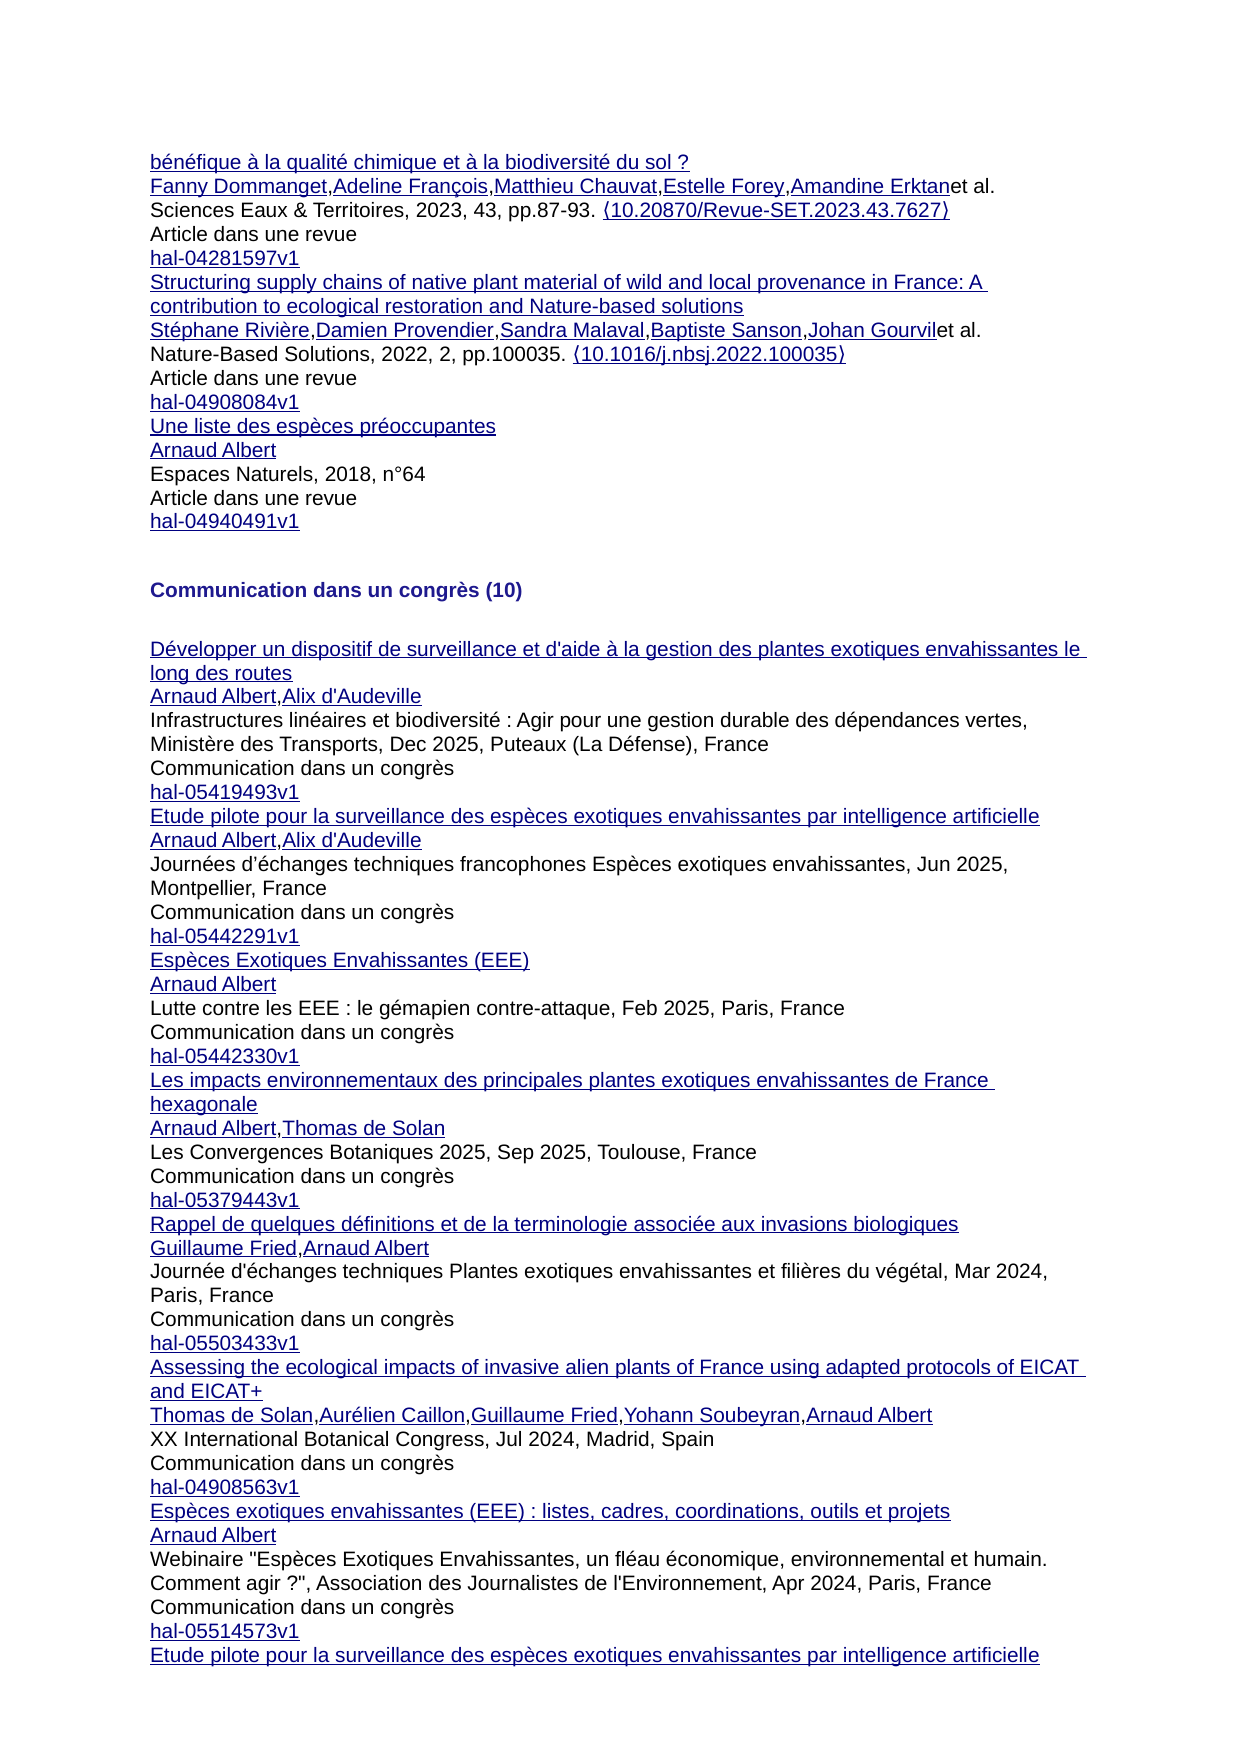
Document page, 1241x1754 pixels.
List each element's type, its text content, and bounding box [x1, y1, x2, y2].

table_cell Les impacts environnementaux des principales plantes exotiques envahissantes de France hexagonale Arnaud Albert,Thomas de Solan Les Convergences Botaniques 2025, Sep 2025, Toulouse, France Communication dans un congrès hal-05379443v1 [150, 1068, 1090, 1211]
table_header Développer un dispositif de surveillance et d'aide à la gestion des plantes exotiques envahissantes le long des routes Arnaud Albert,Alix d'Audeville Infrastructures linéaires et biodiversité : Agir pour une gestion durable des dépendances vertes, Ministère des Transports, Dec 2025, Puteaux (La Défense), France Communication dans un congrès hal-05419493v1 [150, 636, 1090, 804]
table_cell Une liste des espèces préoccupantes Arnaud Albert Espaces Naturels, 2018, n°64 Article dans une revue hal-04940491v1 [150, 414, 1090, 533]
table_cell Etude pilote pour la surveillance des espèces exotiques envahissantes par intelligence artificielle Arnaud Albert,Alix d'Audeville Journées d’échanges techniques francophones Espèces exotiques envahissantes, Jun 2025, Montpellier, France Communication dans un congrès hal-05442291v1 [150, 804, 1090, 948]
table_cell Rappel de quelques définitions et de la terminologie associée aux invasions biologiques Guillaume Fried,Arnaud Albert Journée d'échanges techniques Plantes exotiques envahissantes et filières du végétal, Mar 2024, Paris, France Communication dans un congrès hal-05503433v1 [150, 1211, 1090, 1355]
table_cell Etude pilote pour la surveillance des espèces exotiques envahissantes par intelligence artificielle [150, 1643, 1090, 1667]
table_cell Structuring supply chains of native plant material of wild and local provenance in France: A contribution to ecological restoration and Nature-based solutions Stéphane Rivière,Damien Provendier,Sandra Malaval,Baptiste Sanson,Johan Gourvilet al. Nature-Based Solutions, 2022, 2, pp.100035. ⟨10.1016/j.nbsj.2022.100035⟩ Article dans une revue hal-04908084v1 [150, 270, 1090, 413]
subtitle Communication dans un congrès (10) [150, 578, 1090, 602]
table_cell Assessing the ecological impacts of invasive alien plants of France using adapted protocols of EICAT and EICAT+ Thomas de Solan,Aurélien Caillon,Guillaume Fried,Yohann Soubeyran,Arnaud Albert XX International Botanical Congress, Jul 2024, Madrid, Spain Communication dans un congrès hal-04908563v1 [150, 1355, 1090, 1499]
table_cell bénéfique à la qualité chimique et à la biodiversité du sol ? Fanny Dommanget,Adeline François,Matthieu Chauvat,Estelle Forey,Amandine Erktanet al. Sciences Eaux & Territoires, 2023, 43, pp.87-93. ⟨10.20870/Revue-SET.2023.43.7627⟩ Article dans une revue hal-04281597v1 [150, 150, 1090, 270]
table_cell Espèces Exotiques Envahissantes (EEE) Arnaud Albert Lutte contre les EEE : le gémapien contre-attaque, Feb 2025, Paris, France Communication dans un congrès hal-05442330v1 [150, 948, 1090, 1068]
table_cell Espèces exotiques envahissantes (EEE) : listes, cadres, coordinations, outils et projets Arnaud Albert Webinaire "Espèces Exotiques Envahissantes, un fléau économique, environnemental et humain. Comment agir ?", Association des Journalistes de l'Environnement, Apr 2024, Paris, France Communication dans un congrès hal-05514573v1 [150, 1499, 1090, 1643]
